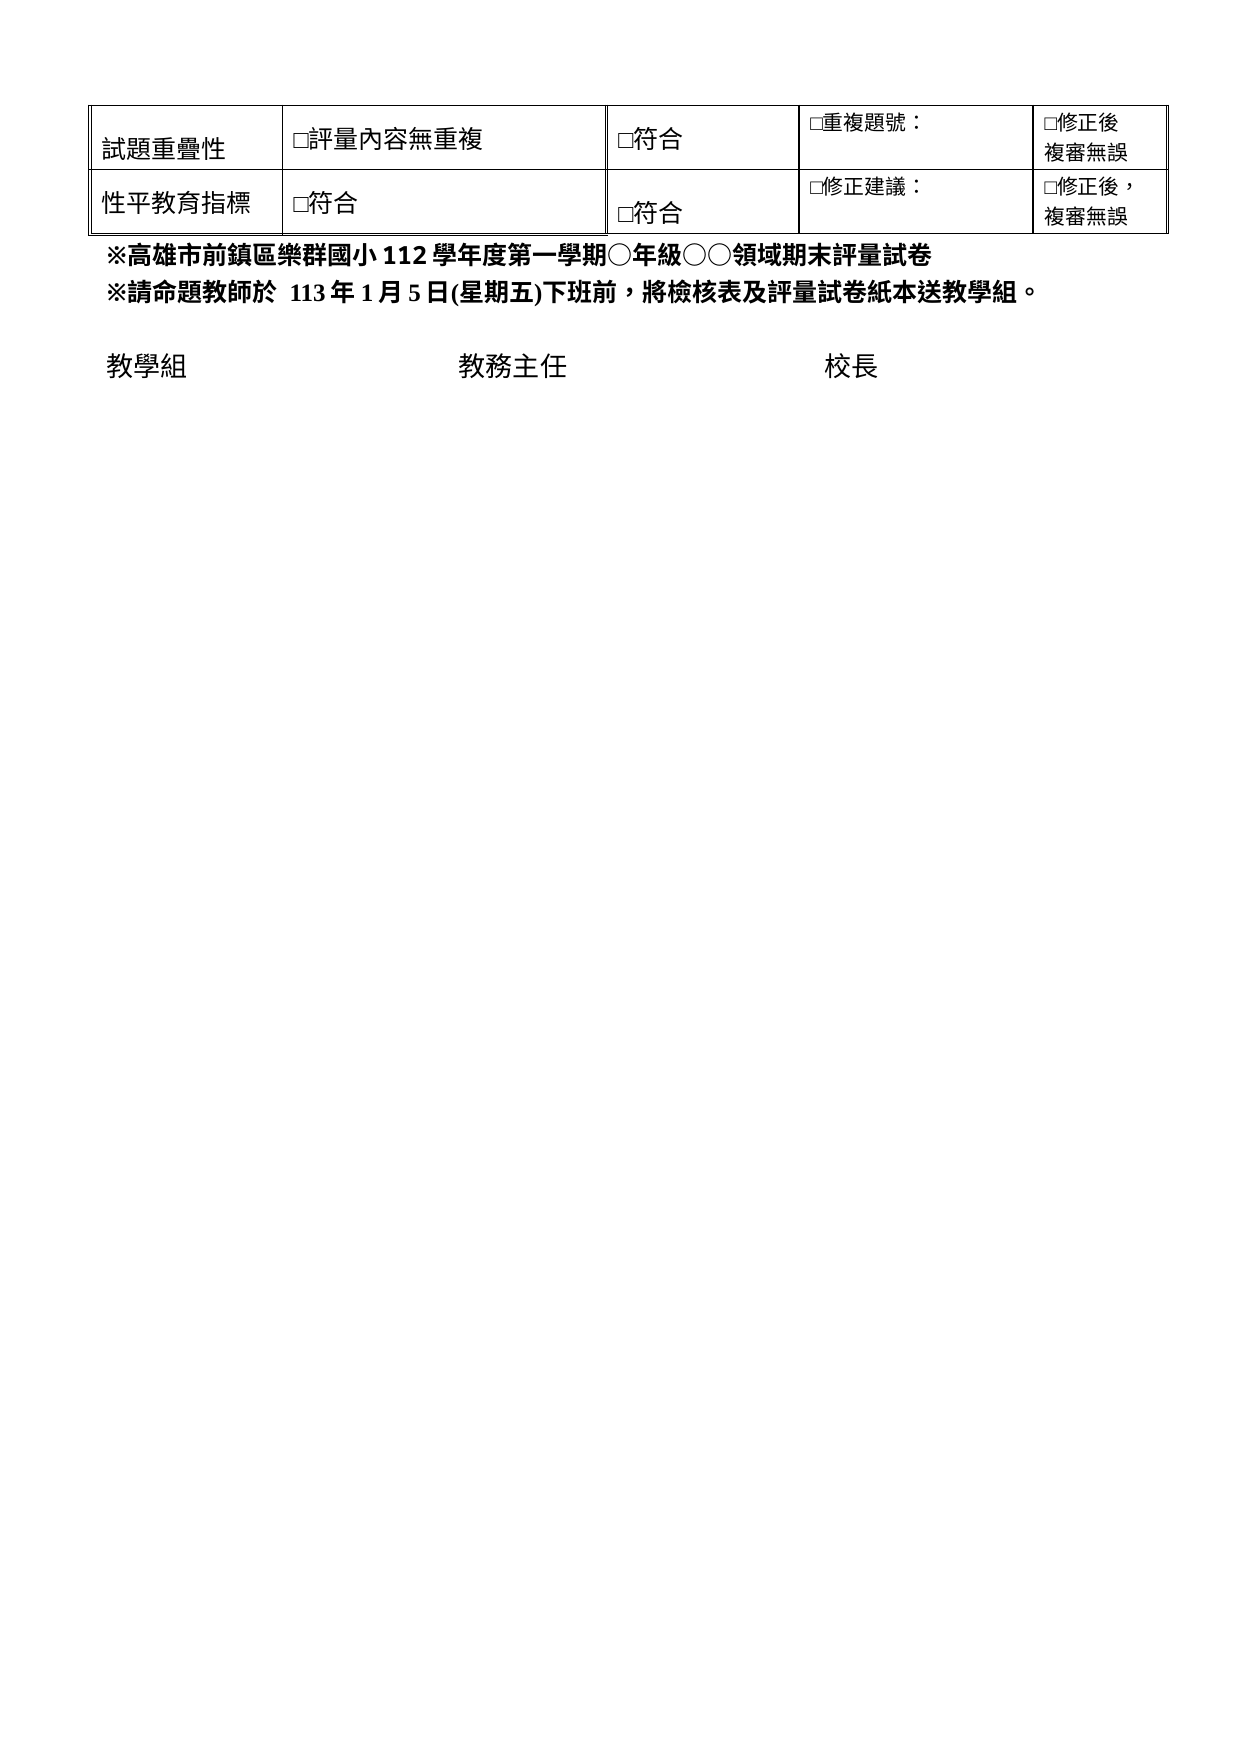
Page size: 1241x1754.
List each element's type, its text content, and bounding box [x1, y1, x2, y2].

table_cell □評量內容無重複 [283, 106, 605, 169]
table_cell □修正建議： [800, 170, 1032, 233]
table_cell □符合 [283, 170, 605, 233]
text ※高雄市前鎮區樂群國小112學年度第一學期○年級○○領域期末評量試卷 [106, 236, 1134, 272]
table_cell 試題重疊性 [92, 106, 282, 169]
table_cell □修正後，複審無誤 [1034, 170, 1166, 233]
text ※請命題教師於 113年1月5日(星期五)下班前，將檢核表及評量試卷紙本送教學組。 [106, 272, 1134, 308]
table_cell □符合 [608, 106, 798, 169]
table_cell □修正後 複審無誤 [1034, 106, 1166, 169]
table_cell 性平教育指標 [92, 170, 282, 233]
table_cell □符合 [608, 170, 798, 233]
table_cell □重複題號： [800, 106, 1032, 169]
text 教學組 教務主任 校長 [106, 345, 1134, 384]
